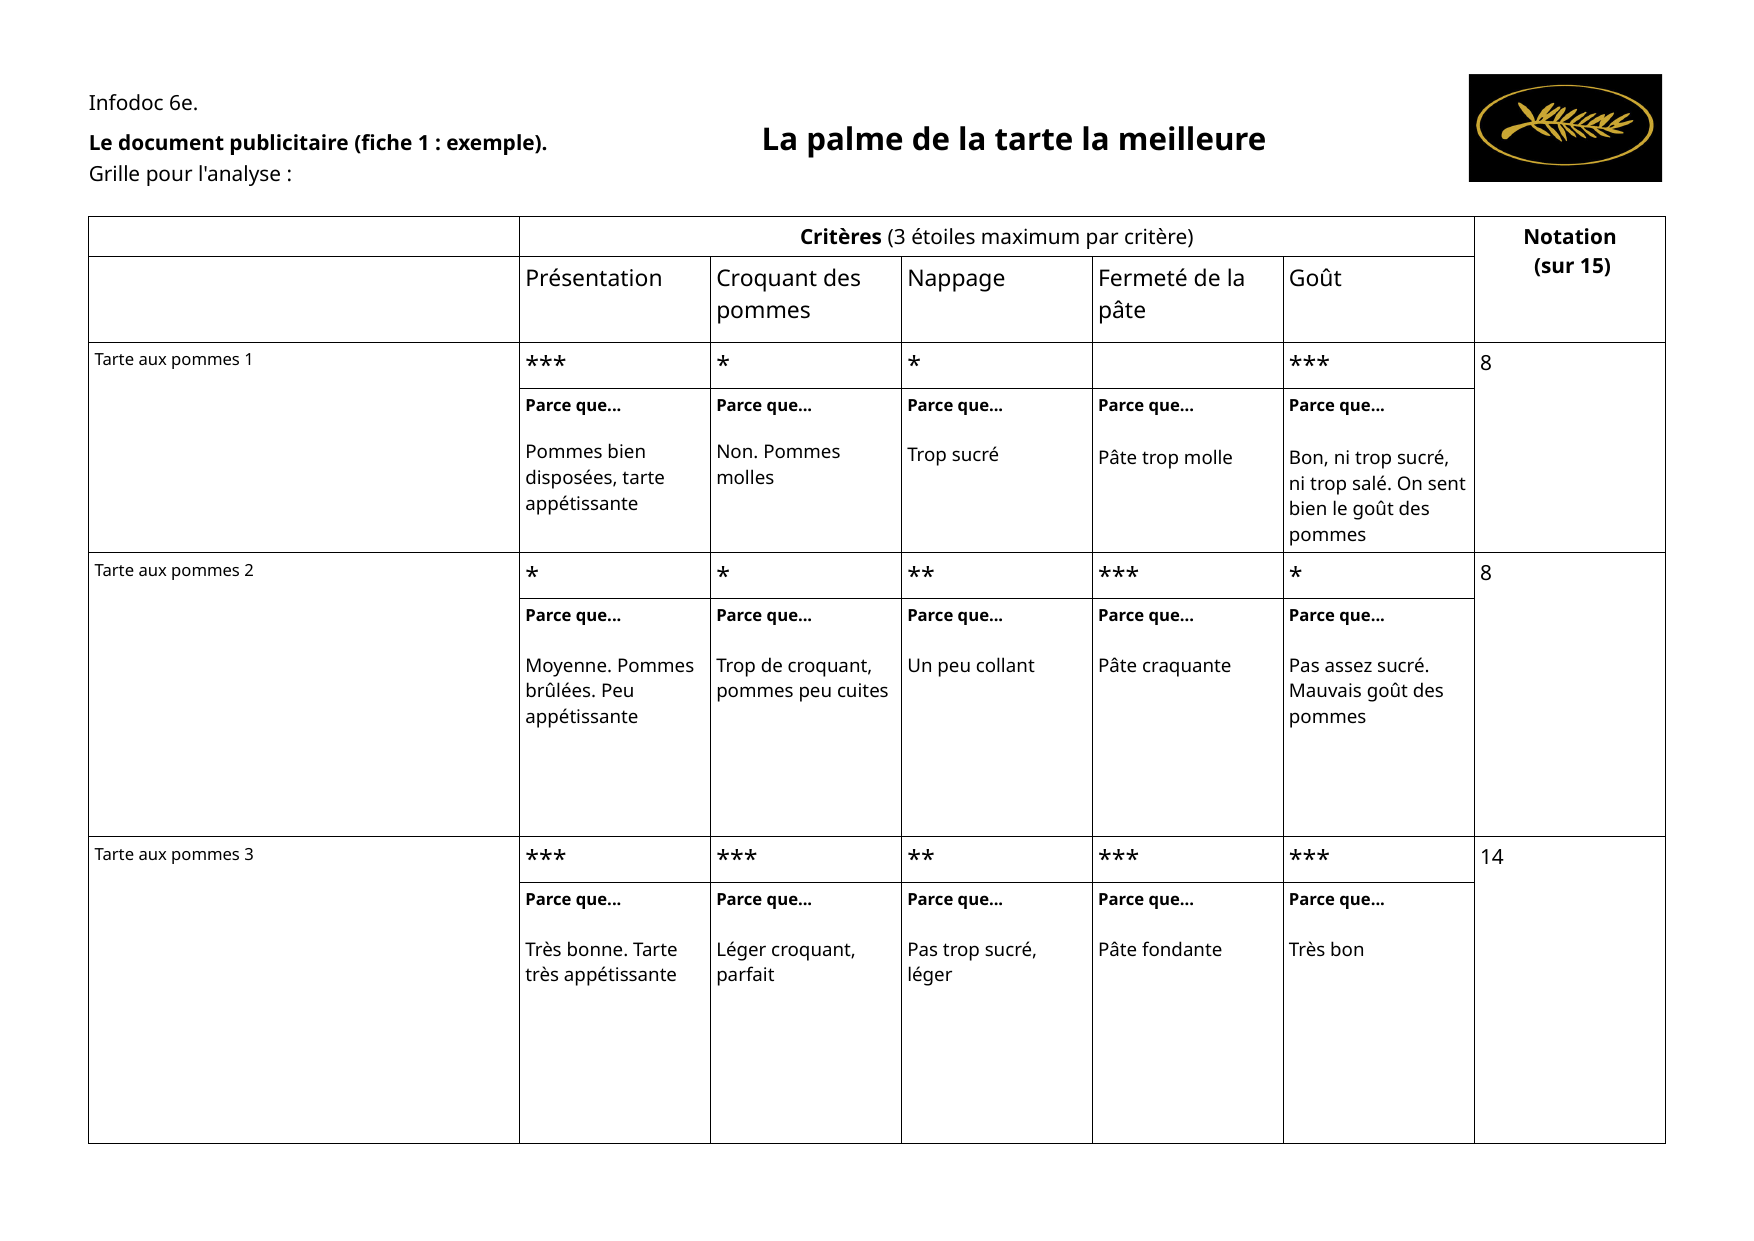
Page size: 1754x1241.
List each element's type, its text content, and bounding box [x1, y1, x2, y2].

table_cell *** [520, 837, 710, 882]
table_cell Fermeté de la pâte [1093, 257, 1283, 342]
table_cell Parce que... Pas assez sucré. Mauvais goût des pommes [1284, 599, 1474, 836]
table_cell 14 [1475, 837, 1665, 1143]
table_cell * [902, 343, 1092, 387]
table_cell ** [902, 837, 1092, 882]
table_cell * [520, 553, 710, 598]
table_cell Parce que... Bon, ni trop sucré, ni trop salé. On sent bien le goût des pommes [1284, 389, 1474, 552]
table_cell Parce que... Très bon [1284, 883, 1474, 1143]
table_cell Parce que... Léger croquant, parfait [711, 883, 901, 1143]
table_cell *** [1093, 553, 1283, 598]
table_cell *** [1093, 837, 1283, 882]
table_cell Goût [1284, 257, 1474, 342]
table_cell Parce que... Trop sucré [902, 389, 1092, 552]
table_cell Tarte aux pommes 2 [89, 553, 519, 836]
table_cell Parce que... Pommes bien disposées, tarte appétissante [520, 389, 710, 552]
table_cell Parce que... Pas trop sucré, léger [902, 883, 1092, 1143]
table_cell * [711, 343, 901, 387]
table_cell Croquant des pommes [711, 257, 901, 342]
table_cell Parce que... Un peu collant [902, 599, 1092, 836]
table_header [89, 217, 519, 256]
table_cell 8 [1475, 553, 1665, 836]
table_cell Nappage [902, 257, 1092, 342]
table_header Critères (3 étoiles maximum par critère) [520, 217, 1474, 256]
table_cell ** [902, 553, 1092, 598]
table_cell * [1284, 553, 1474, 598]
table_cell [89, 257, 519, 342]
table_cell *** [520, 343, 710, 387]
table_cell [1093, 343, 1283, 387]
table_cell Tarte aux pommes 3 [89, 837, 519, 1143]
table_header Notation (sur 15) [1475, 217, 1665, 342]
table_cell Tarte aux pommes 1 [89, 343, 519, 552]
table_cell *** [1284, 343, 1474, 387]
text Le document publicitaire (fiche 1 : exemple). La palme de la tarte la meilleure [88, 117, 1468, 159]
table_cell Parce que... Non. Pommes molles [711, 389, 901, 552]
table_cell Parce que... Trop de croquant, pommes peu cuites [711, 599, 901, 836]
picture [1468, 74, 1663, 182]
table_cell 8 [1475, 343, 1665, 552]
table_cell *** [1284, 837, 1474, 882]
table_cell Parce que... Pâte craquante [1093, 599, 1283, 836]
table_cell Parce que... Pâte fondante [1093, 883, 1283, 1143]
table_cell * [711, 553, 901, 598]
table_cell Parce que... Moyenne. Pommes brûlées. Peu appétissante [520, 599, 710, 836]
table_cell Parce que... Très bonne. Tarte très appétissante [520, 883, 710, 1143]
text Grille pour l'analyse : [88, 159, 1665, 188]
table_cell *** [711, 837, 901, 882]
table_cell Présentation [520, 257, 710, 342]
text Infodoc 6e. [88, 88, 1468, 117]
table_cell Parce que... Pâte trop molle [1093, 389, 1283, 552]
